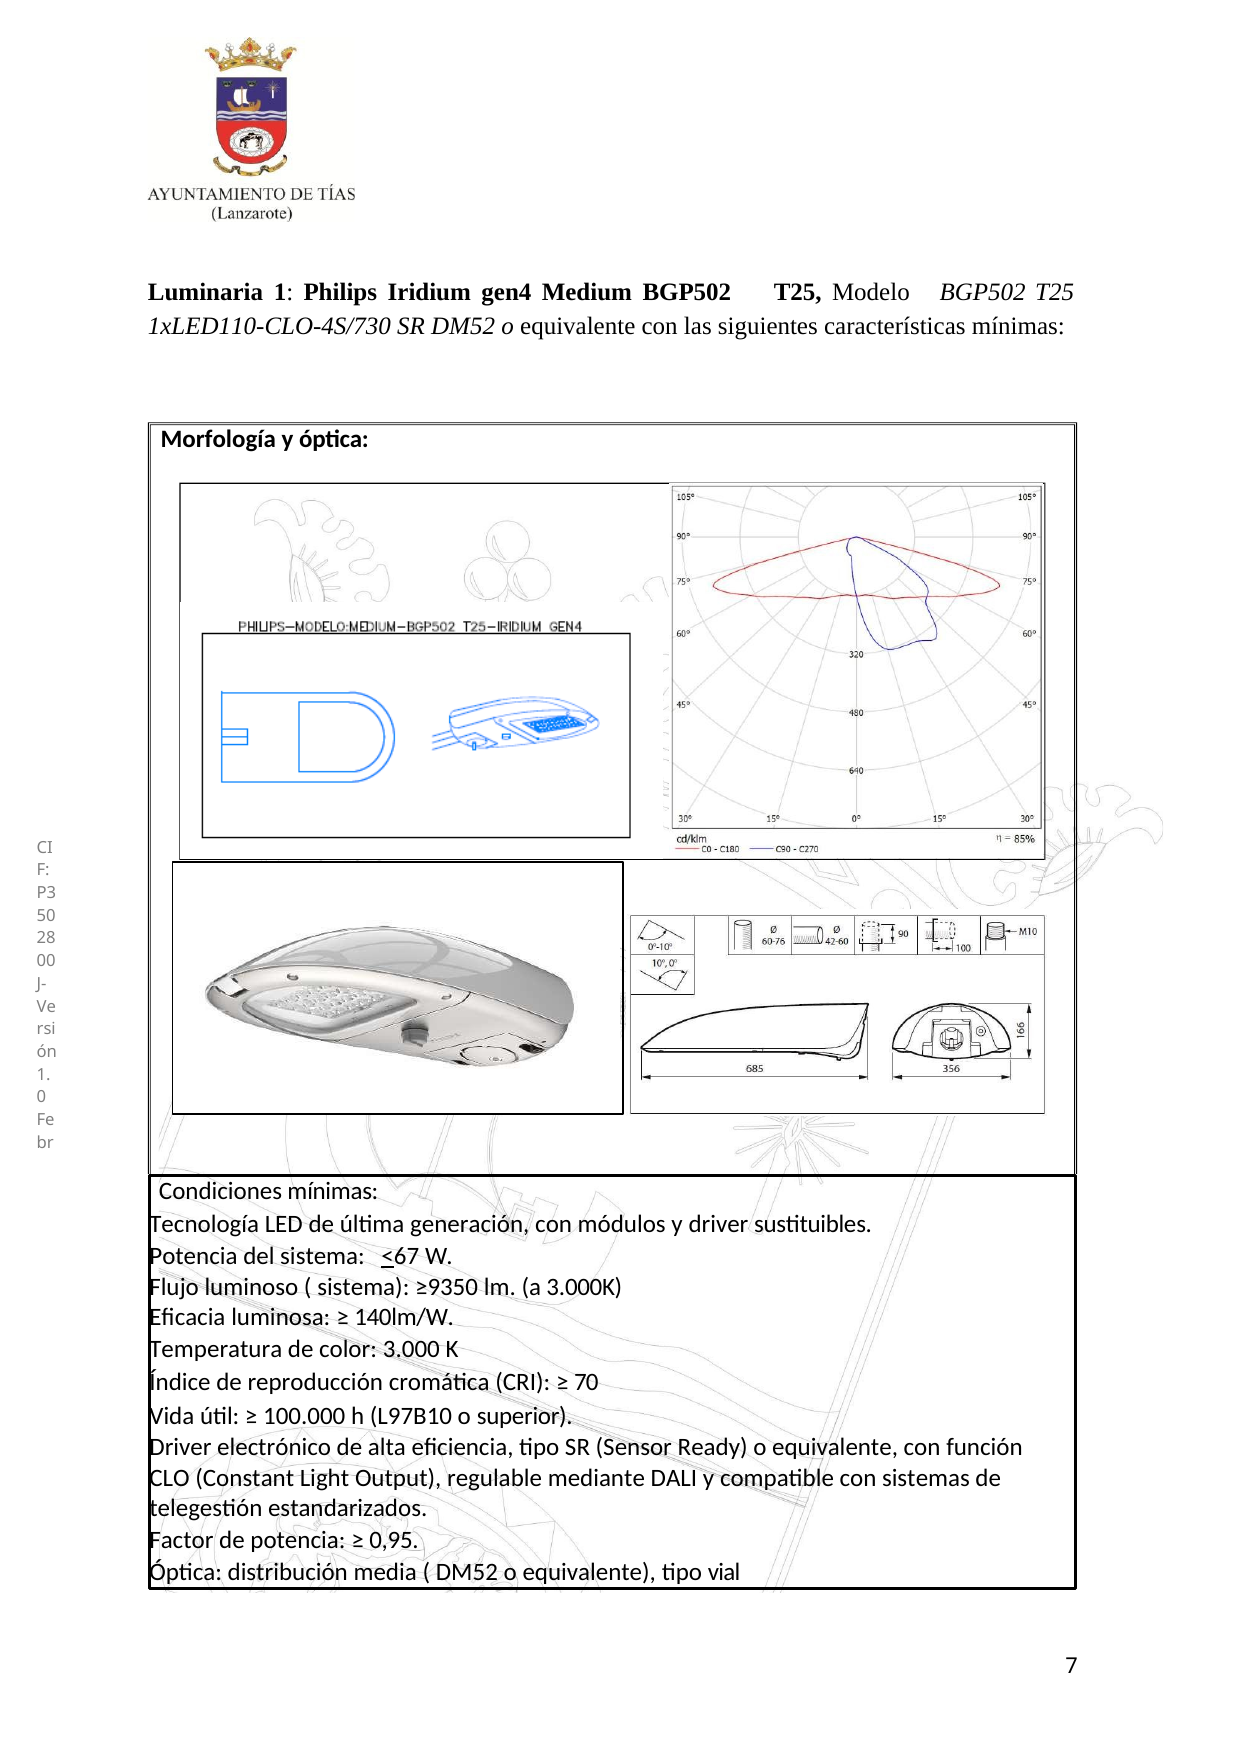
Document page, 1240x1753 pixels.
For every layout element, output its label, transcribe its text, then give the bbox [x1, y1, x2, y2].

text Luminaria 1: Philips Iridium gen4 Medium BGP502 T25, Modelo BGP502 T25 1xLED110-CLO-4S/730 SR DM52 o equivalente con las siguientes características mínimas: [148, 277, 1078, 340]
text CIF: P3502800J-Versión 1.0 Febrero-2009 [36, 835, 57, 1154]
